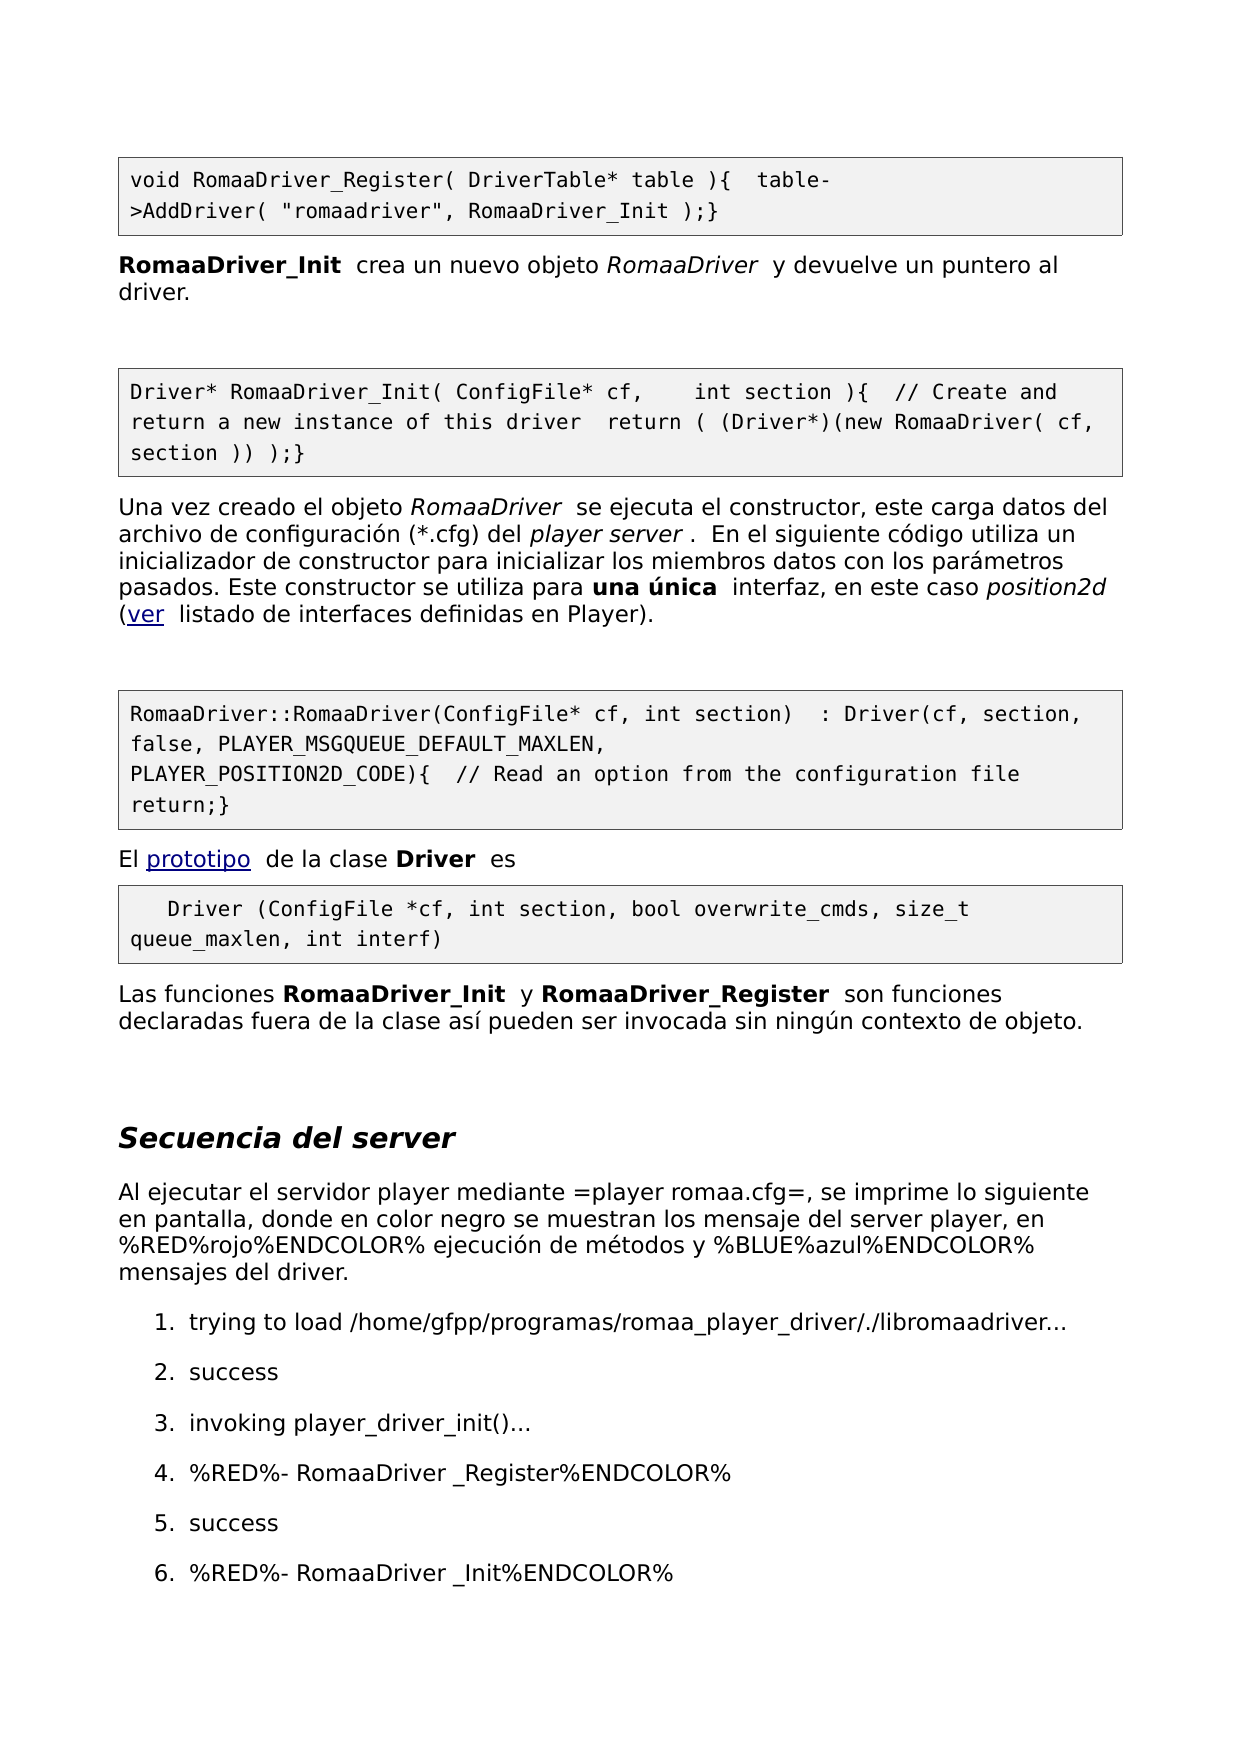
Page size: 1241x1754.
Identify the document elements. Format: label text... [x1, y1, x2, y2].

text Al ejecutar el servidor player mediante =player romaa.cfg=, se imprime lo siguiente en pantalla, donde en color negro se muestran los mensaje del server player, en %RED%rojo%ENDCOLOR% ejecución de métodos y %BLUE%azul%ENDCOLOR% mensajes del driver. [118, 1179, 1122, 1286]
list %RED%- RomaaDriver _Register%ENDCOLOR% [153, 1460, 1122, 1487]
text Driver (ConfigFile *cf, int section, bool overwrite_cmds, size_t queue_maxlen, int interf) [119, 886, 1122, 963]
list %RED%- RomaaDriver _Init%ENDCOLOR% [153, 1560, 1122, 1587]
text void RomaaDriver_Register( DriverTable* table ){ table->AddDriver( "romaadriver", RomaaDriver_Init );} [119, 158, 1122, 235]
text Una vez creado el objeto RomaaDriver se ejecuta el constructor, este carga datos del archivo de configuración (*.cfg) del player server . En el siguiente código utiliza un inicializador de constructor para inicializar los miembros datos con los parámetros pasados. Este constructor se utiliza para una única interfaz, en este caso position2d (ver listado de interfaces definidas en Player). [118, 494, 1122, 628]
text El prototipo de la clase Driver es [118, 847, 1122, 873]
list success [153, 1510, 1122, 1537]
text RomaaDriver::RomaaDriver(ConfigFile* cf, int section) : Driver(cf, section, false, PLAYER_MSGQUEUE_DEFAULT_MAXLEN, PLAYER_POSITION2D_CODE){ // Read an option from the configuration file return;} [119, 691, 1122, 829]
list success [153, 1359, 1122, 1386]
text Las funciones RomaaDriver_Init y RomaaDriver_Register son funciones declaradas fuera de la clase así pueden ser invocada sin ningún contexto de objeto. [118, 981, 1122, 1034]
list invoking player_driver_init()... [153, 1410, 1122, 1436]
list trying to load /home/gfpp/programas/romaa_player_driver/./libromaadriver... [153, 1309, 1122, 1336]
text Driver* RomaaDriver_Init( ConfigFile* cf, int section ){ // Create and return a new instance of this driver return ( (Driver*)(new RomaaDriver( cf, section )) );} [119, 369, 1122, 476]
subtitle Secuencia del server [118, 1121, 1122, 1155]
text RomaaDriver_Init crea un nuevo objeto RomaaDriver y devuelve un puntero al driver. [118, 253, 1122, 306]
